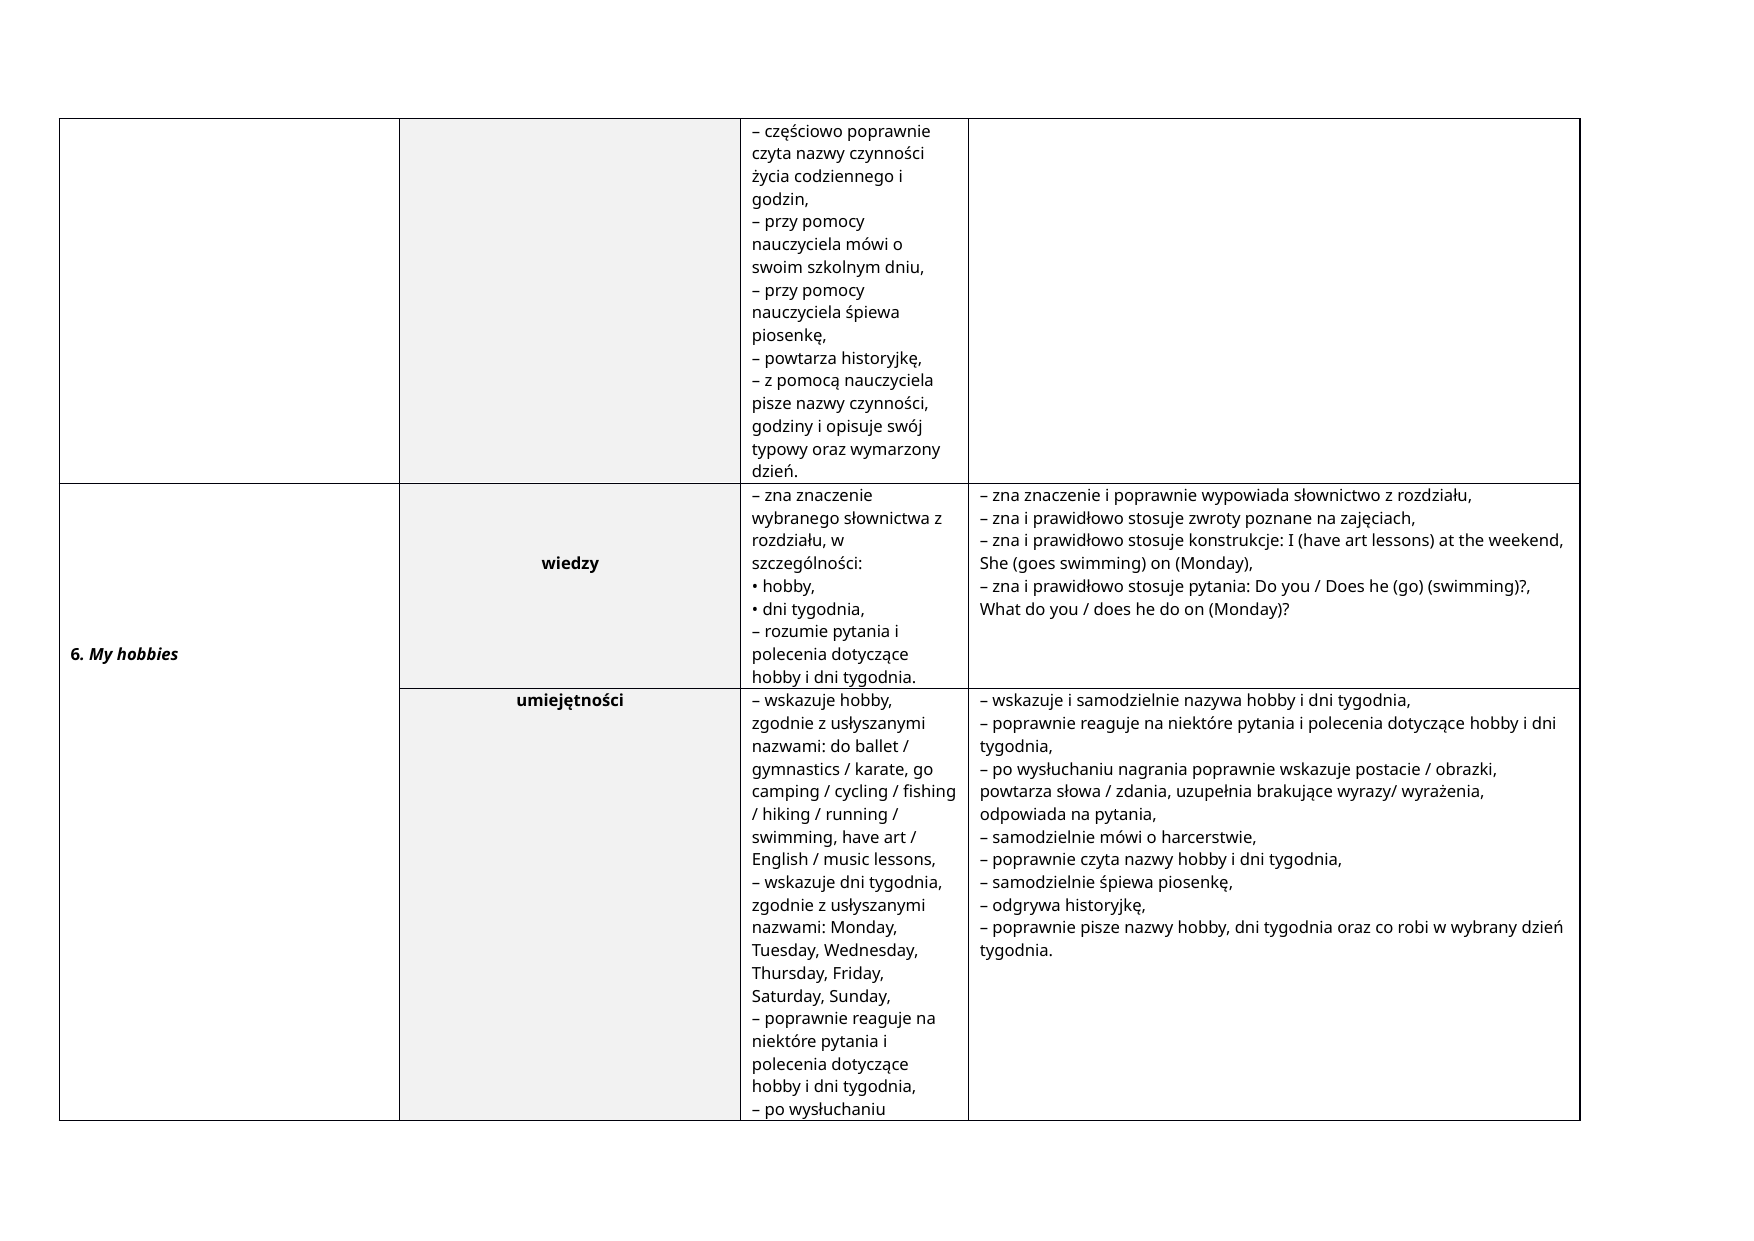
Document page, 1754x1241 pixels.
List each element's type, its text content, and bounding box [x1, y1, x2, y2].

table_cell – wskazuje hobby, zgodnie z usłyszanymi nazwami: do ballet / gymnastics / karate, go camping / cycling / fishing / hiking / running / swimming, have art / English / music lessons, – wskazuje dni tygodnia, zgodnie z usłyszanymi nazwami: Monday, Tuesday, Wednesday, Thursday, Friday, Saturday, Sunday, – poprawnie reaguje na niektóre pytania i polecenia dotyczące hobby i dni tygodnia, – po wysłuchaniu [741, 689, 968, 1120]
table_cell – zna znaczenie wybranego słownictwa z rozdziału, w szczególności: • hobby, • dni tygodnia, – rozumie pytania i polecenia dotyczące hobby i dni tygodnia. [741, 484, 968, 688]
table_cell – zna znaczenie i poprawnie wypowiada słownictwo z rozdziału, – zna i prawidłowo stosuje zwroty poznane na zajęciach, – zna i prawidłowo stosuje konstrukcje: I (have art lessons) at the weekend, She (goes swimming) on (Monday), – zna i prawidłowo stosuje pytania: Do you / Does he (go) (swimming)?, What do you / does he do on (Monday)? [969, 484, 1579, 688]
table_cell [400, 119, 740, 482]
table_cell – częściowo poprawnie czyta nazwy czynności życia codziennego i godzin, – przy pomocy nauczyciela mówi o swoim szkolnym dniu, – przy pomocy nauczyciela śpiewa piosenkę, – powtarza historyjkę, – z pomocą nauczyciela pisze nazwy czynności, godziny i opisuje swój typowy oraz wymarzony dzień. [741, 119, 968, 482]
table_cell [969, 119, 1579, 482]
table_cell [60, 119, 399, 482]
table_cell – wskazuje i samodzielnie nazywa hobby i dni tygodnia, – poprawnie reaguje na niektóre pytania i polecenia dotyczące hobby i dni tygodnia, – po wysłuchaniu nagrania poprawnie wskazuje postacie / obrazki, powtarza słowa / zdania, uzupełnia brakujące wyrazy/ wyrażenia, odpowiada na pytania, – samodzielnie mówi o harcerstwie, – poprawnie czyta nazwy hobby i dni tygodnia, – samodzielnie śpiewa piosenkę, – odgrywa historyjkę, – poprawnie pisze nazwy hobby, dni tygodnia oraz co robi w wybrany dzień tygodnia. [969, 689, 1579, 1120]
table_cell umiejętności [400, 689, 740, 1120]
table_cell wiedzy [400, 484, 740, 688]
table_cell 6. My hobbies [60, 484, 399, 1120]
